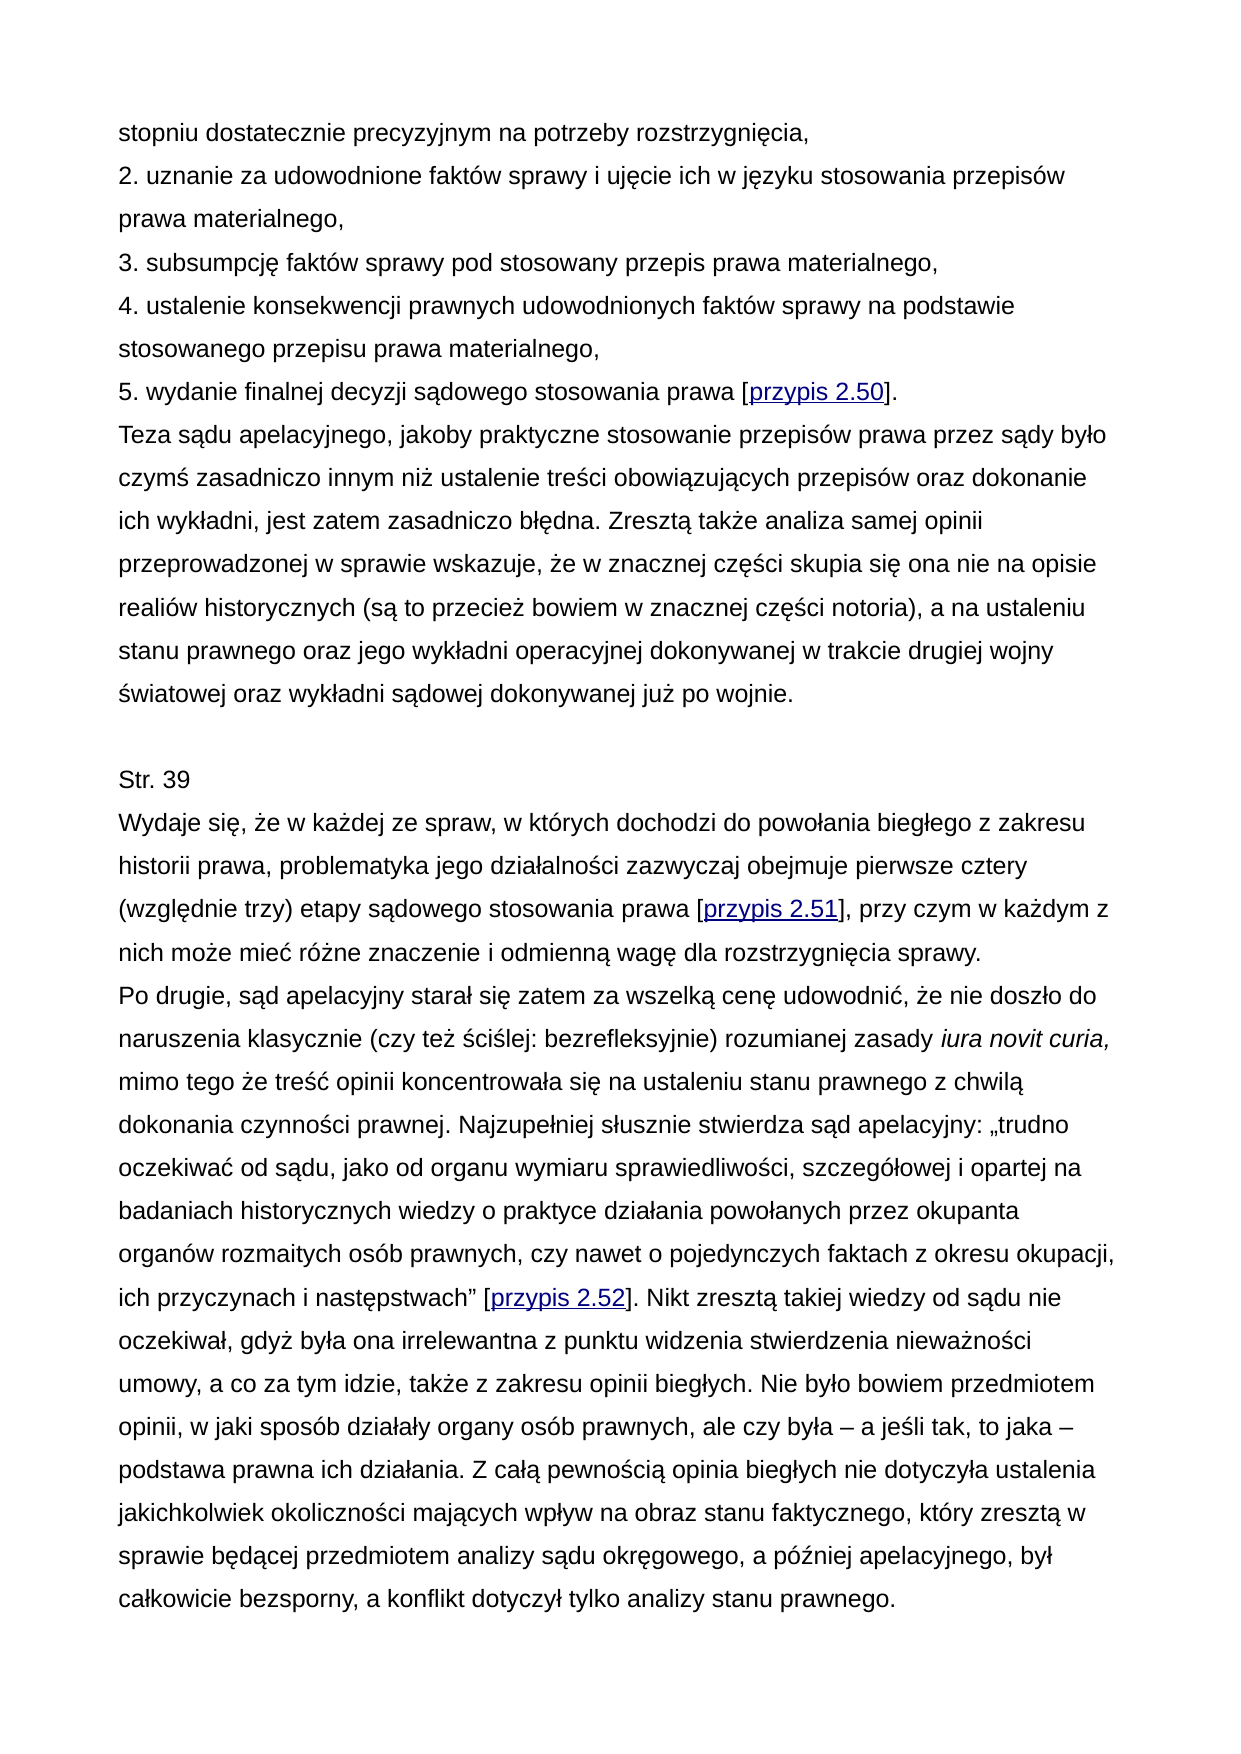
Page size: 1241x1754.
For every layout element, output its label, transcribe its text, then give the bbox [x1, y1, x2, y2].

text Wydaje się, że w każdej ze spraw, w których dochodzi do powołania biegłego z zakresu historii prawa, problematyka jego działalności zazwyczaj obejmuje pierwsze cztery (względnie trzy) etapy sądowego stosowania prawa [przypis 2.51], przy czym w każdym z nich może mieć różne znaczenie i odmienną wagę dla rozstrzygnięcia sprawy. [118, 808, 1122, 966]
text 4. ustalenie konsekwencji prawnych udowodnionych faktów sprawy na podstawie stosowanego przepisu prawa materialnego, [118, 291, 1122, 362]
text 3. subsumpcję faktów sprawy pod stosowany przepis prawa materialnego, [118, 247, 1122, 276]
text Po drugie, sąd apelacyjny starał się zatem za wszelką cenę udowodnić, że nie doszło do naruszenia klasycznie (czy też ściślej: bezrefleksyjnie) rozumianej zasady iura novit curia, mimo tego że treść opinii koncentrowała się na ustaleniu stanu prawnego z chwilą dokonania czynności prawnej. Najzupełniej słusznie stwierdza sąd apelacyjny: „trudno oczekiwać od sądu, jako od organu wymiaru sprawiedliwości, szczegółowej i opartej na badaniach historycznych wiedzy o praktyce działania powołanych przez okupanta organów rozmaitych osób prawnych, czy nawet o pojedynczych faktach z okresu okupacji, ich przyczynach i następstwach” [przypis 2.52]. Nikt zresztą takiej wiedzy od sądu nie oczekiwał, gdyż była ona irrelewantna z punktu widzenia stwierdzenia nieważności umowy, a co za tym idzie, także z zakresu opinii biegłych. Nie było bowiem przedmiotem opinii, w jaki sposób działały organy osób prawnych, ale czy była – a jeśli tak, to jaka – podstawa prawna ich działania. Z całą pewnością opinia biegłych nie dotyczyła ustalenia jakichkolwiek okoliczności mających wpływ na obraz stanu faktycznego, który zresztą w sprawie będącej przedmiotem analizy sądu okręgowego, a później apelacyjnego, był całkowicie bezsporny, a konflikt dotyczył tylko analizy stanu prawnego. [118, 981, 1122, 1613]
text 5. wydanie finalnej decyzji sądowego stosowania prawa [przypis 2.50]. [118, 377, 1122, 406]
text Str. 39 [118, 765, 1122, 794]
text 2. uznanie za udowodnione faktów sprawy i ujęcie ich w języku stosowania przepisów prawa materialnego, [118, 161, 1122, 233]
text stopniu dostatecznie precyzyjnym na potrzeby rozstrzygnięcia, [118, 118, 1122, 147]
text Teza sądu apelacyjnego, jakoby praktyczne stosowanie przepisów prawa przez sądy było czymś zasadniczo innym niż ustalenie treści obowiązujących przepisów oraz dokonanie ich wykładni, jest zatem zasadniczo błędna. Zresztą także analiza samej opinii przeprowadzonej w sprawie wskazuje, że w znacznej części skupia się ona nie na opisie realiów historycznych (są to przecież bowiem w znacznej części notoria), a na ustaleniu stanu prawnego oraz jego wykładni operacyjnej dokonywanej w trakcie drugiej wojny światowej oraz wykładni sądowej dokonywanej już po wojnie. [118, 420, 1122, 707]
